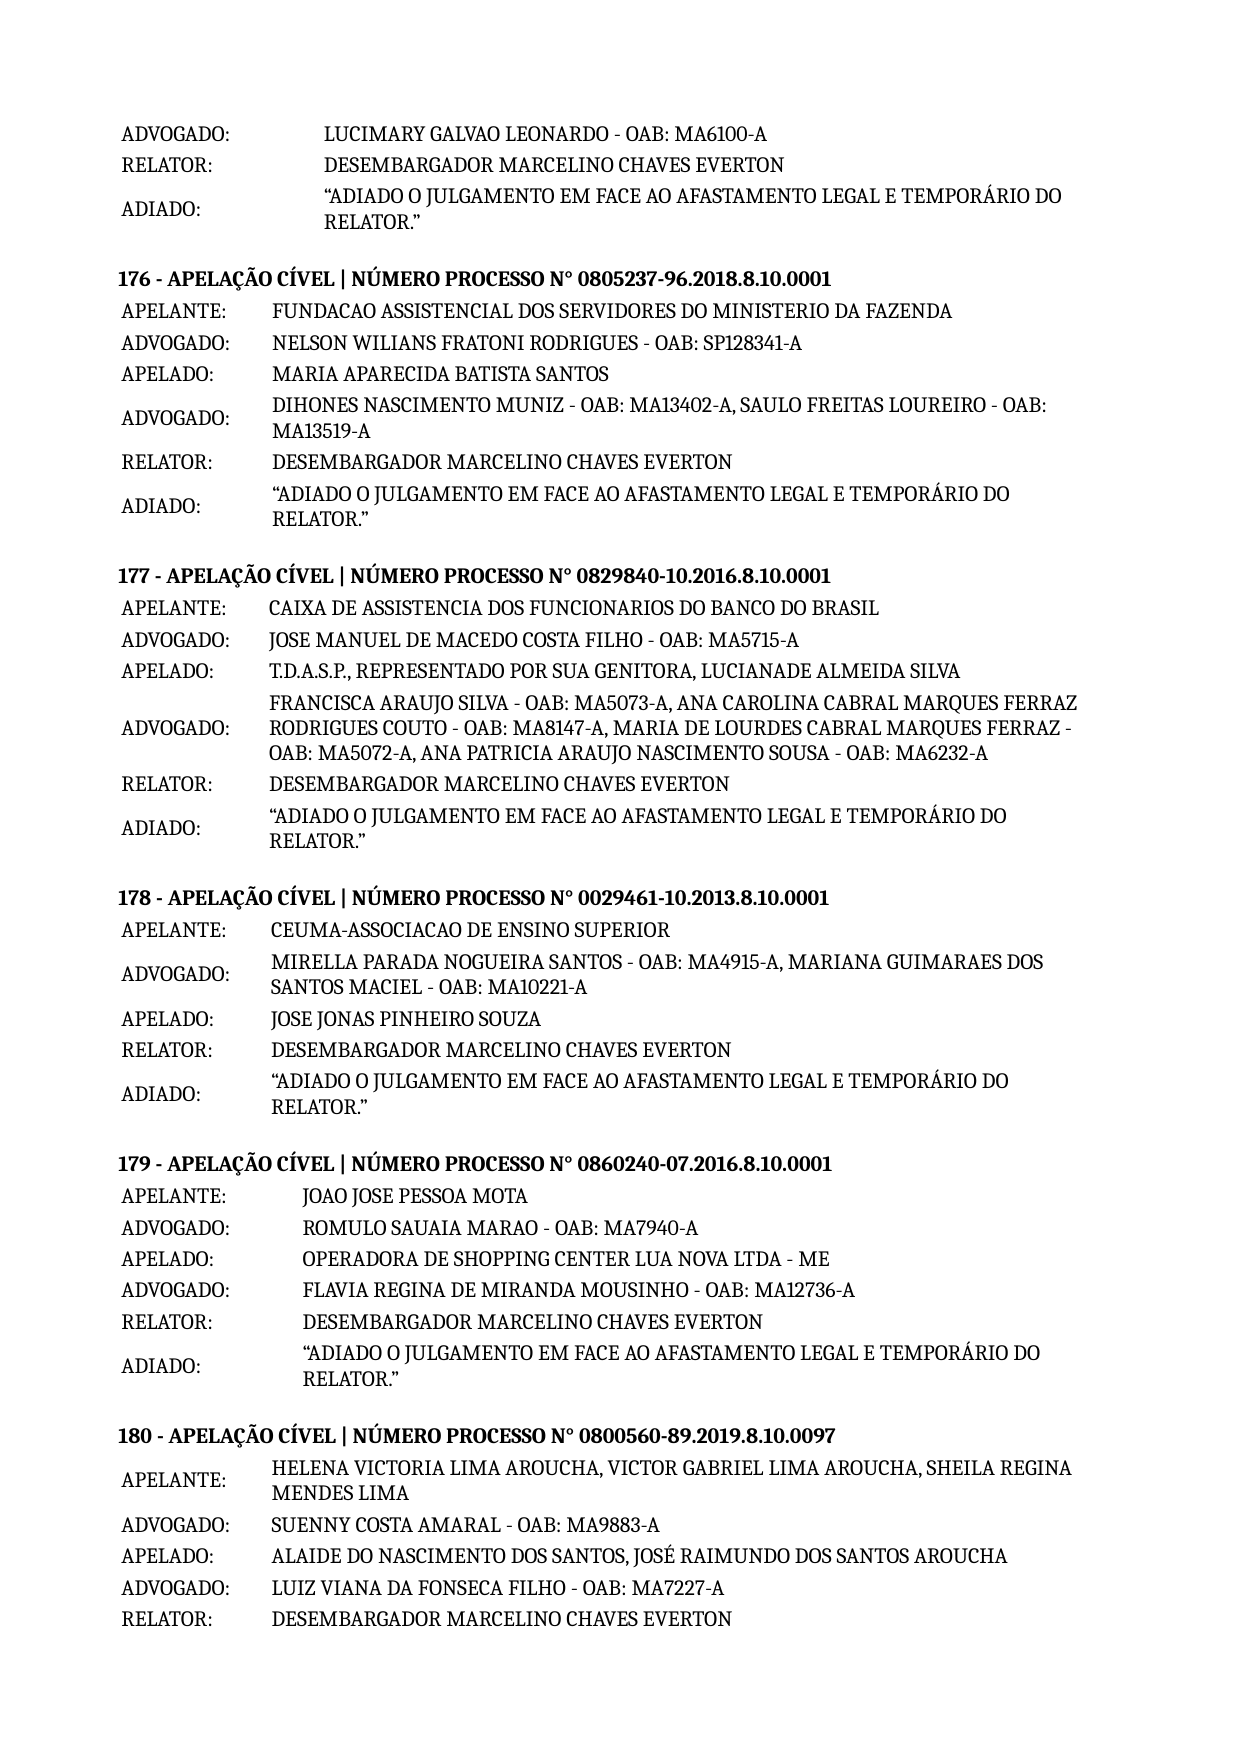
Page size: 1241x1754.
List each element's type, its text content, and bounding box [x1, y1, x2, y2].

table_cell APELADO: [118, 359, 269, 390]
table_cell ADVOGADO: [118, 1275, 299, 1306]
table_header JOAO JOSE PESSOA MOTA [299, 1181, 1112, 1212]
table_cell DESEMBARGADOR MARCELINO CHAVES EVERTON [321, 150, 1112, 181]
table_cell “ADIADO O JULGAMENTO EM FACE AO AFASTAMENTO LEGAL E TEMPORÁRIO DO RELATOR.” [268, 1066, 1112, 1123]
text 176 - APELAÇÃO CÍVEL | NÚMERO PROCESSO N° 0805237-96.2018.8.10.0001 [118, 267, 1122, 292]
table_cell DESEMBARGADOR MARCELINO CHAVES EVERTON [268, 1604, 1112, 1635]
table_cell RELATOR: [118, 769, 266, 800]
table_cell ADVOGADO: [118, 390, 269, 447]
table_cell ADVOGADO: [118, 1509, 268, 1541]
table_header APELANTE: [118, 1181, 299, 1212]
table_cell RELATOR: [118, 150, 321, 181]
table_cell “ADIADO O JULGAMENTO EM FACE AO AFASTAMENTO LEGAL E TEMPORÁRIO DO RELATOR.” [299, 1338, 1112, 1394]
table_cell FRANCISCA ARAUJO SILVA - OAB: MA5073-A, ANA CAROLINA CABRAL MARQUES FERRAZ RODRIGUES COUTO - OAB: MA8147-A, MARIA DE LOURDES CABRAL MARQUES FERRAZ - OAB: MA5072-A, ANA PATRICIA ARAUJO NASCIMENTO SOUSA - OAB: MA6232-A [266, 687, 1112, 769]
table_cell ADIADO: [118, 1338, 299, 1394]
table_cell SUENNY COSTA AMARAL - OAB: MA9883-A [268, 1509, 1112, 1541]
table_cell DESEMBARGADOR MARCELINO CHAVES EVERTON [269, 447, 1112, 478]
table_cell ALAIDE DO NASCIMENTO DOS SANTOS, JOSÉ RAIMUNDO DOS SANTOS AROUCHA [268, 1541, 1112, 1572]
table_cell MARIA APARECIDA BATISTA SANTOS [269, 359, 1112, 390]
table_cell ADIADO: [118, 800, 266, 857]
text 179 - APELAÇÃO CÍVEL | NÚMERO PROCESSO N° 0860240-07.2016.8.10.0001 [118, 1152, 1122, 1177]
table_cell NELSON WILIANS FRATONI RODRIGUES - OAB: SP128341-A [269, 327, 1112, 358]
table_header HELENA VICTORIA LIMA AROUCHA, VICTOR GABRIEL LIMA AROUCHA, SHEILA REGINA MENDES LIMA [268, 1453, 1112, 1509]
text 178 - APELAÇÃO CÍVEL | NÚMERO PROCESSO N° 0029461-10.2013.8.10.0001 [118, 886, 1122, 911]
table_cell RELATOR: [118, 1604, 268, 1635]
table_header APELANTE: [118, 593, 266, 624]
table_cell T.D.A.S.P., REPRESENTADO POR SUA GENITORA, LUCIANADE ALMEIDA SILVA [266, 656, 1112, 687]
table_cell DESEMBARGADOR MARCELINO CHAVES EVERTON [268, 1035, 1112, 1066]
table_cell JOSE MANUEL DE MACEDO COSTA FILHO - OAB: MA5715-A [266, 624, 1112, 656]
table_cell APELADO: [118, 1003, 268, 1034]
text 177 - APELAÇÃO CÍVEL | NÚMERO PROCESSO N° 0829840-10.2016.8.10.0001 [118, 564, 1122, 589]
table_header APELANTE: [118, 915, 268, 946]
table_cell ADVOGADO: [118, 1212, 299, 1243]
table_cell ROMULO SAUAIA MARAO - OAB: MA7940-A [299, 1212, 1112, 1243]
table_cell ADVOGADO: [118, 687, 266, 769]
table_cell “ADIADO O JULGAMENTO EM FACE AO AFASTAMENTO LEGAL E TEMPORÁRIO DO RELATOR.” [266, 800, 1112, 857]
table_cell APELADO: [118, 1244, 299, 1275]
table_cell JOSE JONAS PINHEIRO SOUZA [268, 1003, 1112, 1034]
table_cell RELATOR: [118, 1306, 299, 1338]
table_header APELANTE: [118, 1453, 268, 1509]
table_cell RELATOR: [118, 1035, 268, 1066]
table_header APELANTE: [118, 296, 269, 327]
table_cell DESEMBARGADOR MARCELINO CHAVES EVERTON [266, 769, 1112, 800]
table_cell LUIZ VIANA DA FONSECA FILHO - OAB: MA7227-A [268, 1572, 1112, 1603]
table_cell ADVOGADO: [118, 327, 269, 358]
table_cell ADIADO: [118, 181, 321, 238]
table_cell ADVOGADO: [118, 118, 321, 149]
table_cell LUCIMARY GALVAO LEONARDO - OAB: MA6100-A [321, 118, 1112, 149]
table_cell APELADO: [118, 656, 266, 687]
table_cell OPERADORA DE SHOPPING CENTER LUA NOVA LTDA - ME [299, 1244, 1112, 1275]
table_cell RELATOR: [118, 447, 269, 478]
table_header FUNDACAO ASSISTENCIAL DOS SERVIDORES DO MINISTERIO DA FAZENDA [269, 296, 1112, 327]
table_cell MIRELLA PARADA NOGUEIRA SANTOS - OAB: MA4915-A, MARIANA GUIMARAES DOS SANTOS MACIEL - OAB: MA10221-A [268, 946, 1112, 1003]
table_cell “ADIADO O JULGAMENTO EM FACE AO AFASTAMENTO LEGAL E TEMPORÁRIO DO RELATOR.” [321, 181, 1112, 238]
table_cell DIHONES NASCIMENTO MUNIZ - OAB: MA13402-A, SAULO FREITAS LOUREIRO - OAB: MA13519-A [269, 390, 1112, 447]
table_cell ADIADO: [118, 478, 269, 535]
table_cell ADVOGADO: [118, 1572, 268, 1603]
table_header CEUMA-ASSOCIACAO DE ENSINO SUPERIOR [268, 915, 1112, 946]
table_cell DESEMBARGADOR MARCELINO CHAVES EVERTON [299, 1306, 1112, 1338]
table_cell ADVOGADO: [118, 624, 266, 656]
table_header CAIXA DE ASSISTENCIA DOS FUNCIONARIOS DO BANCO DO BRASIL [266, 593, 1112, 624]
text 180 - APELAÇÃO CÍVEL | NÚMERO PROCESSO N° 0800560-89.2019.8.10.0097 [118, 1423, 1122, 1449]
table_cell ADIADO: [118, 1066, 268, 1123]
table_cell APELADO: [118, 1541, 268, 1572]
table_cell FLAVIA REGINA DE MIRANDA MOUSINHO - OAB: MA12736-A [299, 1275, 1112, 1306]
table_cell ADVOGADO: [118, 946, 268, 1003]
table_cell “ADIADO O JULGAMENTO EM FACE AO AFASTAMENTO LEGAL E TEMPORÁRIO DO RELATOR.” [269, 478, 1112, 535]
